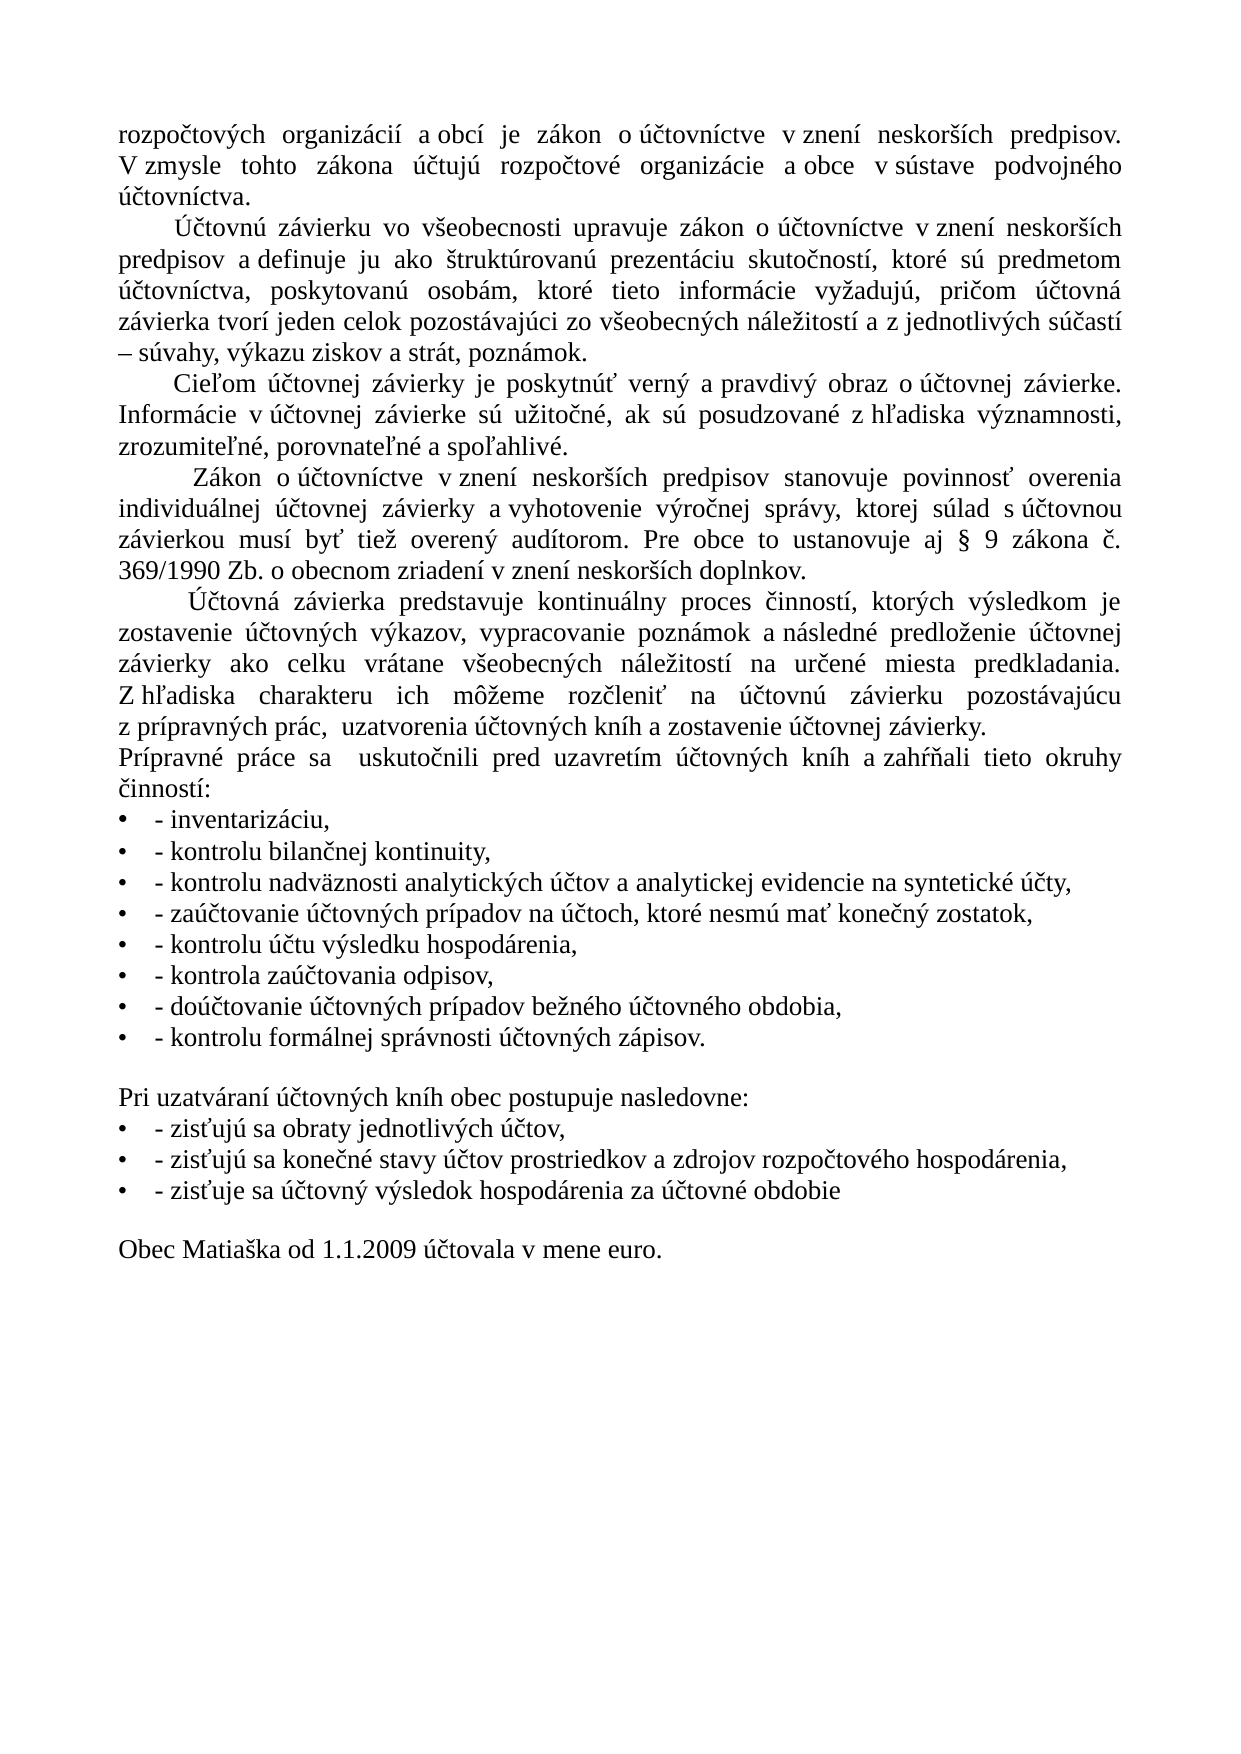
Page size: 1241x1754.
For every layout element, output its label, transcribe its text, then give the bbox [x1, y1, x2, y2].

text Prípravné práce sa uskutočnili pred uzavretím účtovných kníh a zahŕňali tieto okruhy činností: [118, 741, 1122, 803]
list - inventarizáciu, [81, 803, 1122, 834]
list - zisťujú sa obraty jednotlivých účtov, [81, 1112, 1122, 1143]
text Účtovnú závierku vo všeobecnosti upravuje zákon o účtovníctve v znení neskorších predpisov a definuje ju ako štruktúrovanú prezentáciu skutočností, ktoré sú predmetom účtovníctva, poskytovanú osobám, ktoré tieto informácie vyžadujú, pričom účtovná závierka tvorí jeden celok pozostávajúci zo všeobecných náležitostí a z jednotlivých súčastí – súvahy, výkazu ziskov a strát, poznámok. [118, 212, 1122, 367]
list - kontrolu nadväznosti analytických účtov a analytickej evidencie na syntetické účty, [81, 866, 1122, 897]
text Cieľom účtovnej závierky je poskytnúť verný a pravdivý obraz o účtovnej závierke. Informácie v účtovnej závierke sú užitočné, ak sú posudzované z hľadiska významnosti, zrozumiteľné, porovnateľné a spoľahlivé. [118, 367, 1122, 461]
list - zaúčtovanie účtovných prípadov na účtoch, ktoré nesmú mať konečný zostatok, [81, 897, 1122, 928]
list - kontrolu účtu výsledku hospodárenia, [81, 928, 1122, 959]
text Zákon o účtovníctve v znení neskorších predpisov stanovuje povinnosť overenia individuálnej účtovnej závierky a vyhotovenie výročnej správy, ktorej súlad s účtovnou závierkou musí byť tiež overený audítorom. Pre obce to ustanovuje aj § 9 zákona č. 369/1990 Zb. o obecnom zriadení v znení neskorších doplnkov. [118, 461, 1122, 585]
text Obec Matiaška od 1.1.2009 účtovala v mene euro. [118, 1233, 1122, 1264]
list - kontrolu bilančnej kontinuity, [81, 834, 1122, 866]
list - kontrola zaúčtovania odpisov, [81, 959, 1122, 990]
text Pri uzatváraní účtovných kníh obec postupuje nasledovne: [118, 1081, 1122, 1112]
text Účtovná závierka predstavuje kontinuálny proces činností, ktorých výsledkom je zostavenie účtovných výkazov, vypracovanie poznámok a následné predloženie účtovnej závierky ako celku vrátane všeobecných náležitostí na určené miesta predkladania. Z hľadiska charakteru ich môžeme rozčleniť na účtovnú závierku pozostávajúcu z prípravných prác, uzatvorenia účtovných kníh a zostavenie účtovnej závierky. [118, 585, 1122, 741]
list - doúčtovanie účtovných prípadov bežného účtovného obdobia, [81, 990, 1122, 1021]
list - zisťujú sa konečné stavy účtov prostriedkov a zdrojov rozpočtového hospodárenia, [81, 1143, 1122, 1174]
text rozpočtových organizácií a obcí je zákon o účtovníctve v znení neskorších predpisov. V zmysle tohto zákona účtujú rozpočtové organizácie a obce v sústave podvojného účtovníctva. [118, 118, 1122, 212]
list - zisťuje sa účtovný výsledok hospodárenia za účtovné obdobie [81, 1174, 1122, 1205]
list - kontrolu formálnej správnosti účtovných zápisov. [81, 1021, 1122, 1053]
